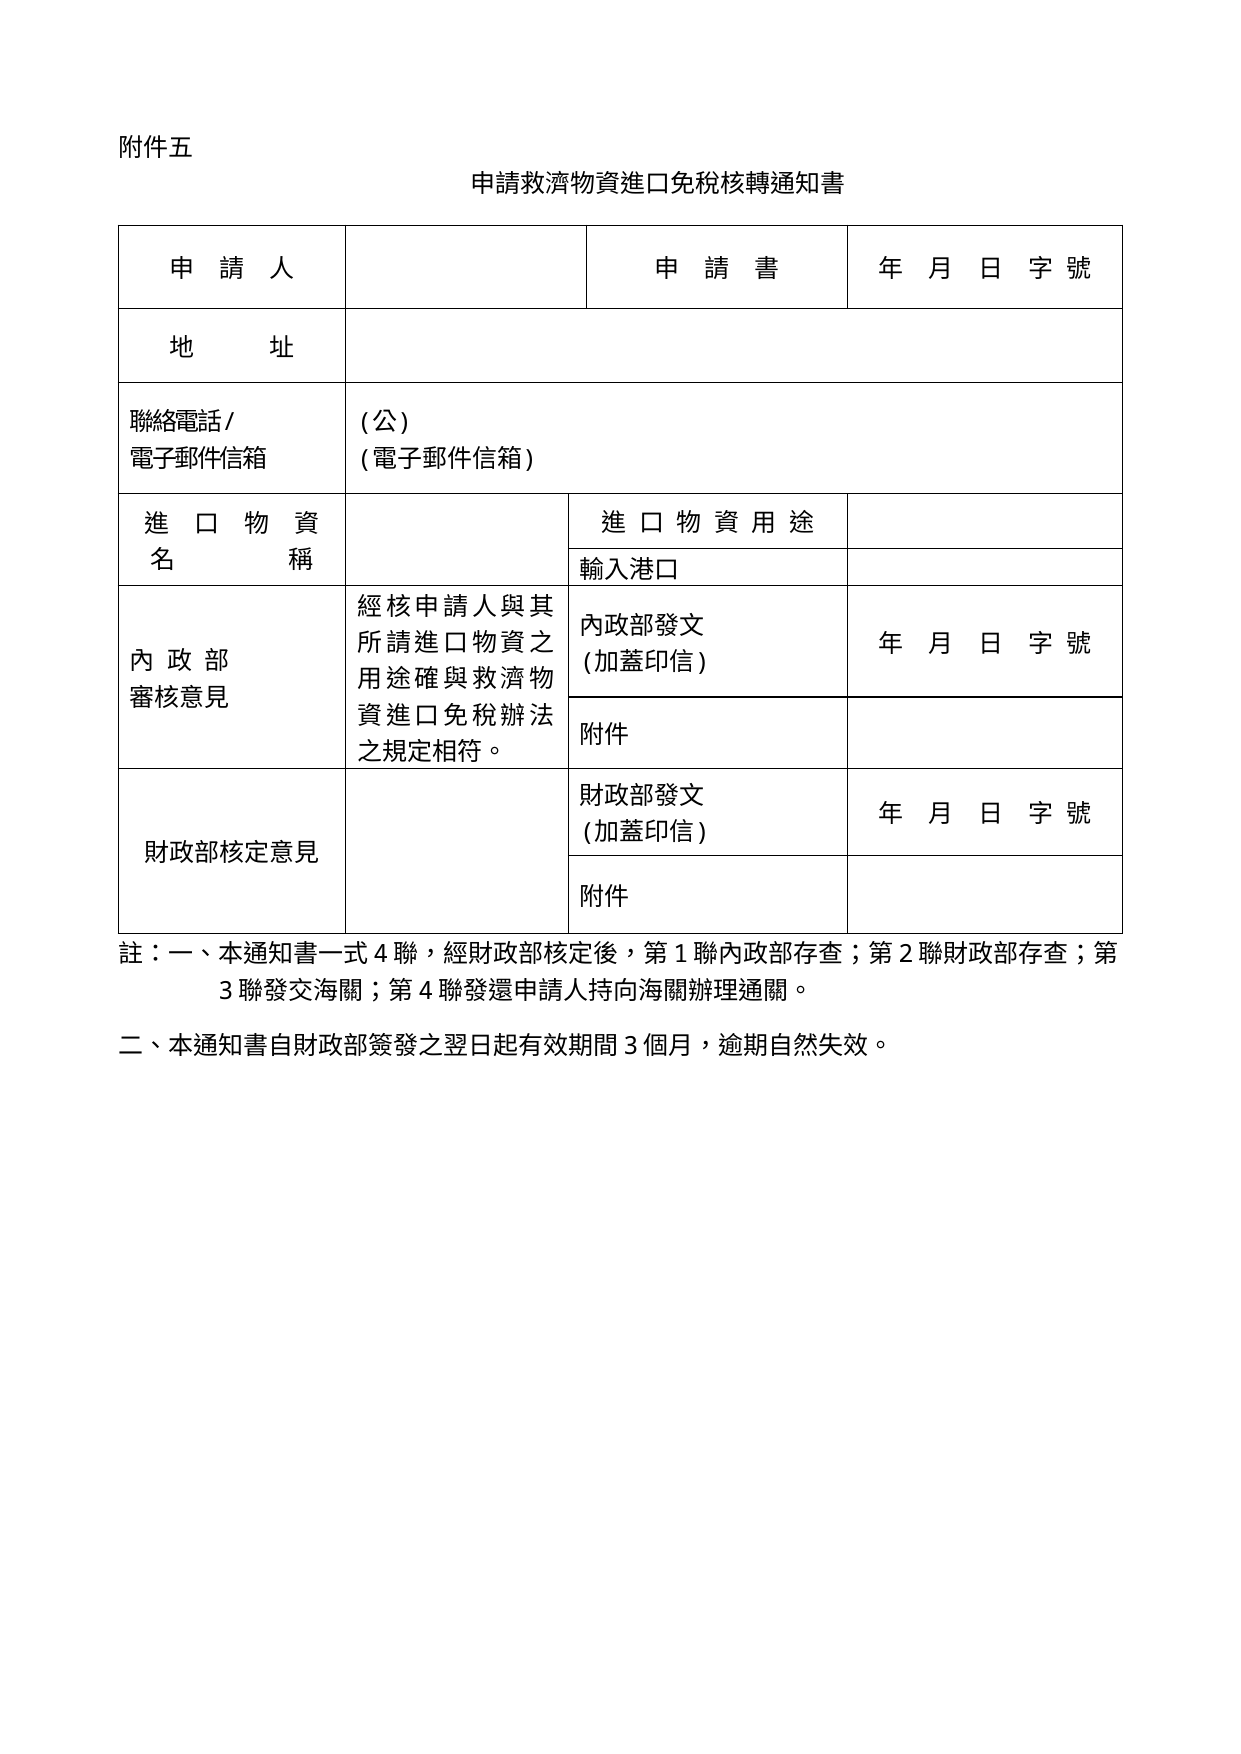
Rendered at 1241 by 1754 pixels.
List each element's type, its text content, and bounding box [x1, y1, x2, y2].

text 註：一、本通知書一式4聯，經財政部核定後，第1聯內政部存查；第2聯財政部存查；第3聯發交海關；第4聯發還申請人持向海關辦理通關。 [118, 934, 1122, 1006]
table_header [346, 226, 586, 307]
table_cell 年 月 日 字 號 [848, 586, 1122, 696]
table_cell [346, 494, 568, 585]
table_cell [848, 856, 1122, 933]
table_cell [848, 698, 1122, 768]
table_cell 年 月 日 字 號 [848, 769, 1122, 855]
text 申請救濟物資進口免稅核轉通知書 [118, 163, 1122, 199]
table_cell 輸入港口 [569, 549, 847, 585]
table_cell (公) (電子郵件信箱) [346, 383, 1122, 493]
text 二、本通知書自財政部簽發之翌日起有效期間3個月，逾期自然失效。 [118, 1006, 1122, 1067]
table_cell [346, 309, 1122, 382]
table_header 申 請 書 [587, 226, 847, 307]
table_cell 內 政 部 審核意見 [119, 586, 345, 768]
table_cell 附件 [569, 698, 847, 768]
table_cell [346, 769, 568, 933]
table_cell [848, 494, 1122, 548]
text 附件五 [118, 127, 1122, 163]
table_cell 經核申請人與其所請進口物資之用途確與救濟物資進口免稅辦法之規定相符。 [346, 586, 568, 768]
table_cell 內政部發文 (加蓋印信) [569, 586, 847, 696]
table_header 申 請 人 [119, 226, 345, 307]
table_cell 地 址 [119, 309, 345, 382]
table_cell 進 口 物 資 用 途 [569, 494, 847, 548]
table_cell 附件 [569, 856, 847, 933]
table_cell 進 口 物 資 名 稱 [119, 494, 345, 585]
table_header 年 月 日 字 號 [848, 226, 1122, 307]
table_cell 財政部發文 (加蓋印信) [569, 769, 847, 855]
table_cell [848, 549, 1122, 585]
table_cell 聯絡電話/ 電子郵件信箱 [119, 383, 345, 493]
table_cell 財政部核定意見 [119, 769, 345, 933]
